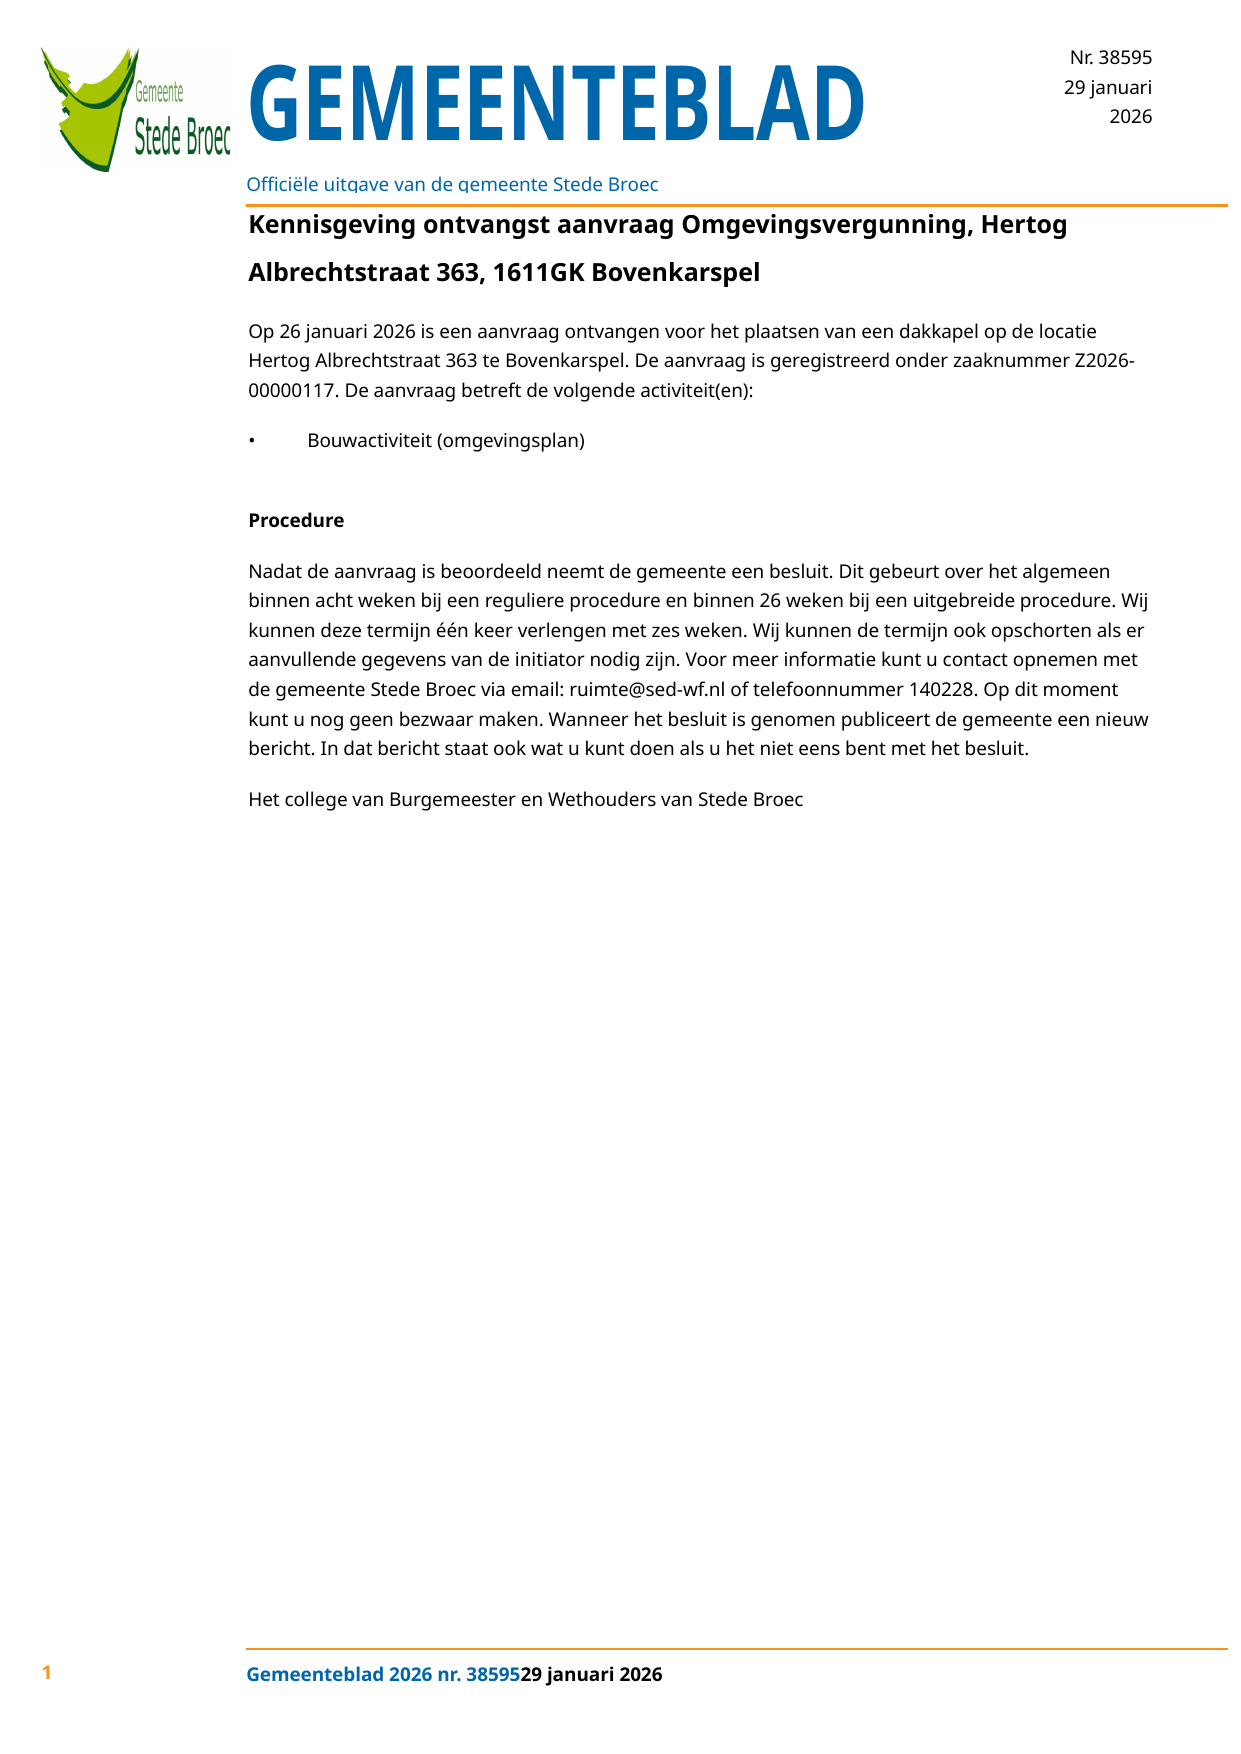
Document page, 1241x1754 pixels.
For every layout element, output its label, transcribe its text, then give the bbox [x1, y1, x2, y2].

text Procedure [248, 507, 1152, 533]
text Op 26 januari 2026 is een aanvraag ontvangen voor het plaatsen van een dakkapel op de locatie Hertog Albrechtstraat 363 te Bovenkarspel. De aanvraag is geregistreerd onder zaaknummer Z2026-00000117. De aanvraag betreft de volgende activiteit(en): [248, 318, 1152, 403]
picture [41, 47, 231, 172]
text Het college van Burgemeester en Wethouders van Stede Broec [248, 786, 1152, 812]
text Nadat de aanvraag is beoordeeld neemt de gemeente een besluit. Dit gebeurt over het algemeen binnen acht weken bij een reguliere procedure en binnen 26 weken bij een uitgebreide procedure. Wij kunnen deze termijn één keer verlengen met zes weken. Wij kunnen de termijn ook opschorten als er aanvullende gegevens van de initiator nodig zijn. Voor meer informatie kunt u contact opnemen met de gemeente Stede Broec via email: ruimte@sed-wf.nl of telefoonnummer 140228. Op dit moment kunt u nog geen bezwaar maken. Wanneer het besluit is genomen publiceert de gemeente een nieuw bericht. In dat bericht staat ook wat u kunt doen als u het niet eens bent met het besluit. [248, 558, 1152, 761]
text Kennisgeving ontvangst aanvraag Omgevingsvergunning, Hertog Albrechtstraat 363, 1611GK Bovenkarspel [248, 207, 1152, 288]
list Bouwactiviteit (omgevingsplan) [248, 427, 1152, 453]
